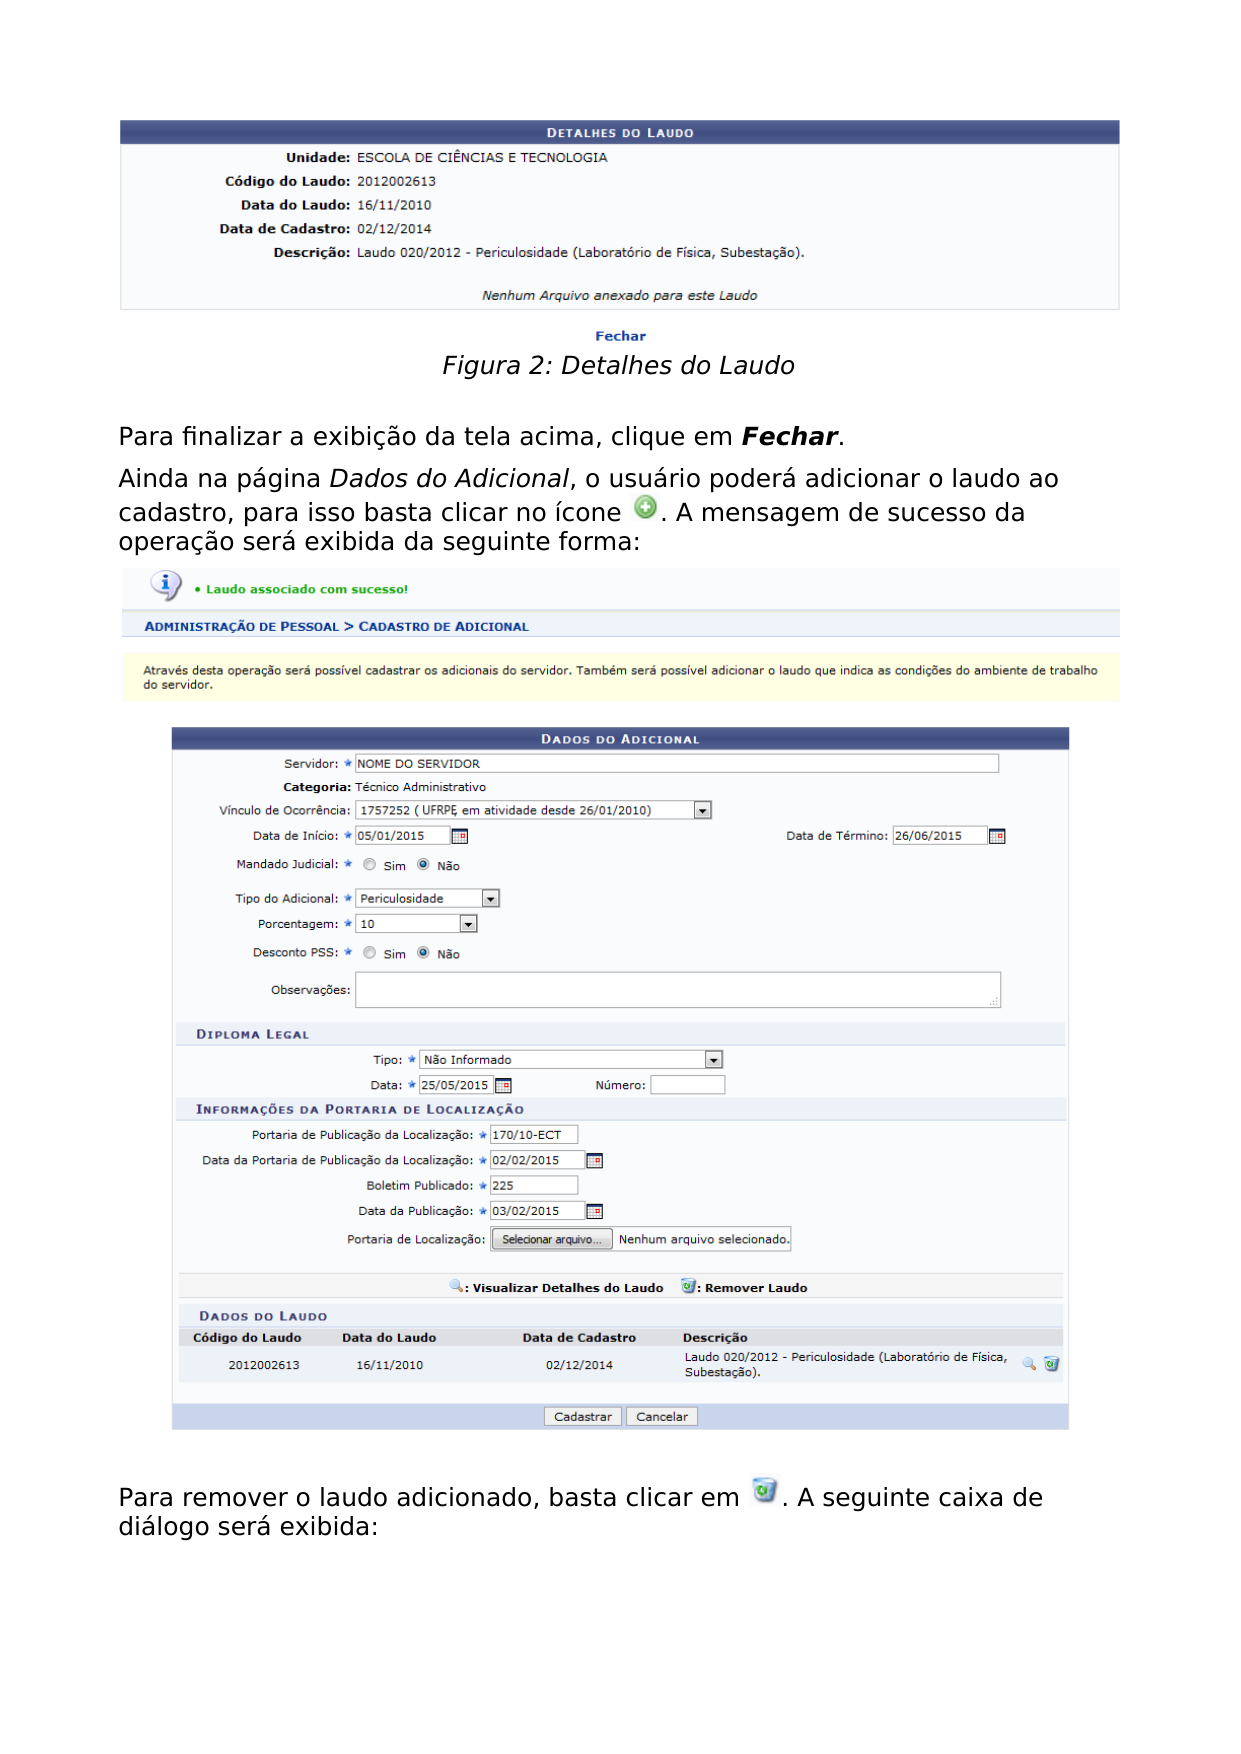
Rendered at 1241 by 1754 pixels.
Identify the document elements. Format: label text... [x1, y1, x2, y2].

text Para finalizar a exibição da tela acima, clique em Fechar. [118, 422, 1122, 451]
picture [118, 568, 1123, 1432]
text Figura 2: Detalhes do Laudo [118, 352, 1122, 381]
text Para remover o laudo adicionado, basta clicar em . A seguinte caixa de diálogo será exibida: [118, 1473, 1122, 1541]
picture [118, 118, 1123, 352]
picture [630, 493, 660, 522]
text Ainda na página Dados do Adicional, o usuário poderá adicionar o laudo ao cadastro, para isso basta clicar no ícone . A mensagem de sucesso da operação será exibida da seguinte forma: [118, 464, 1122, 556]
picture [748, 1473, 782, 1507]
